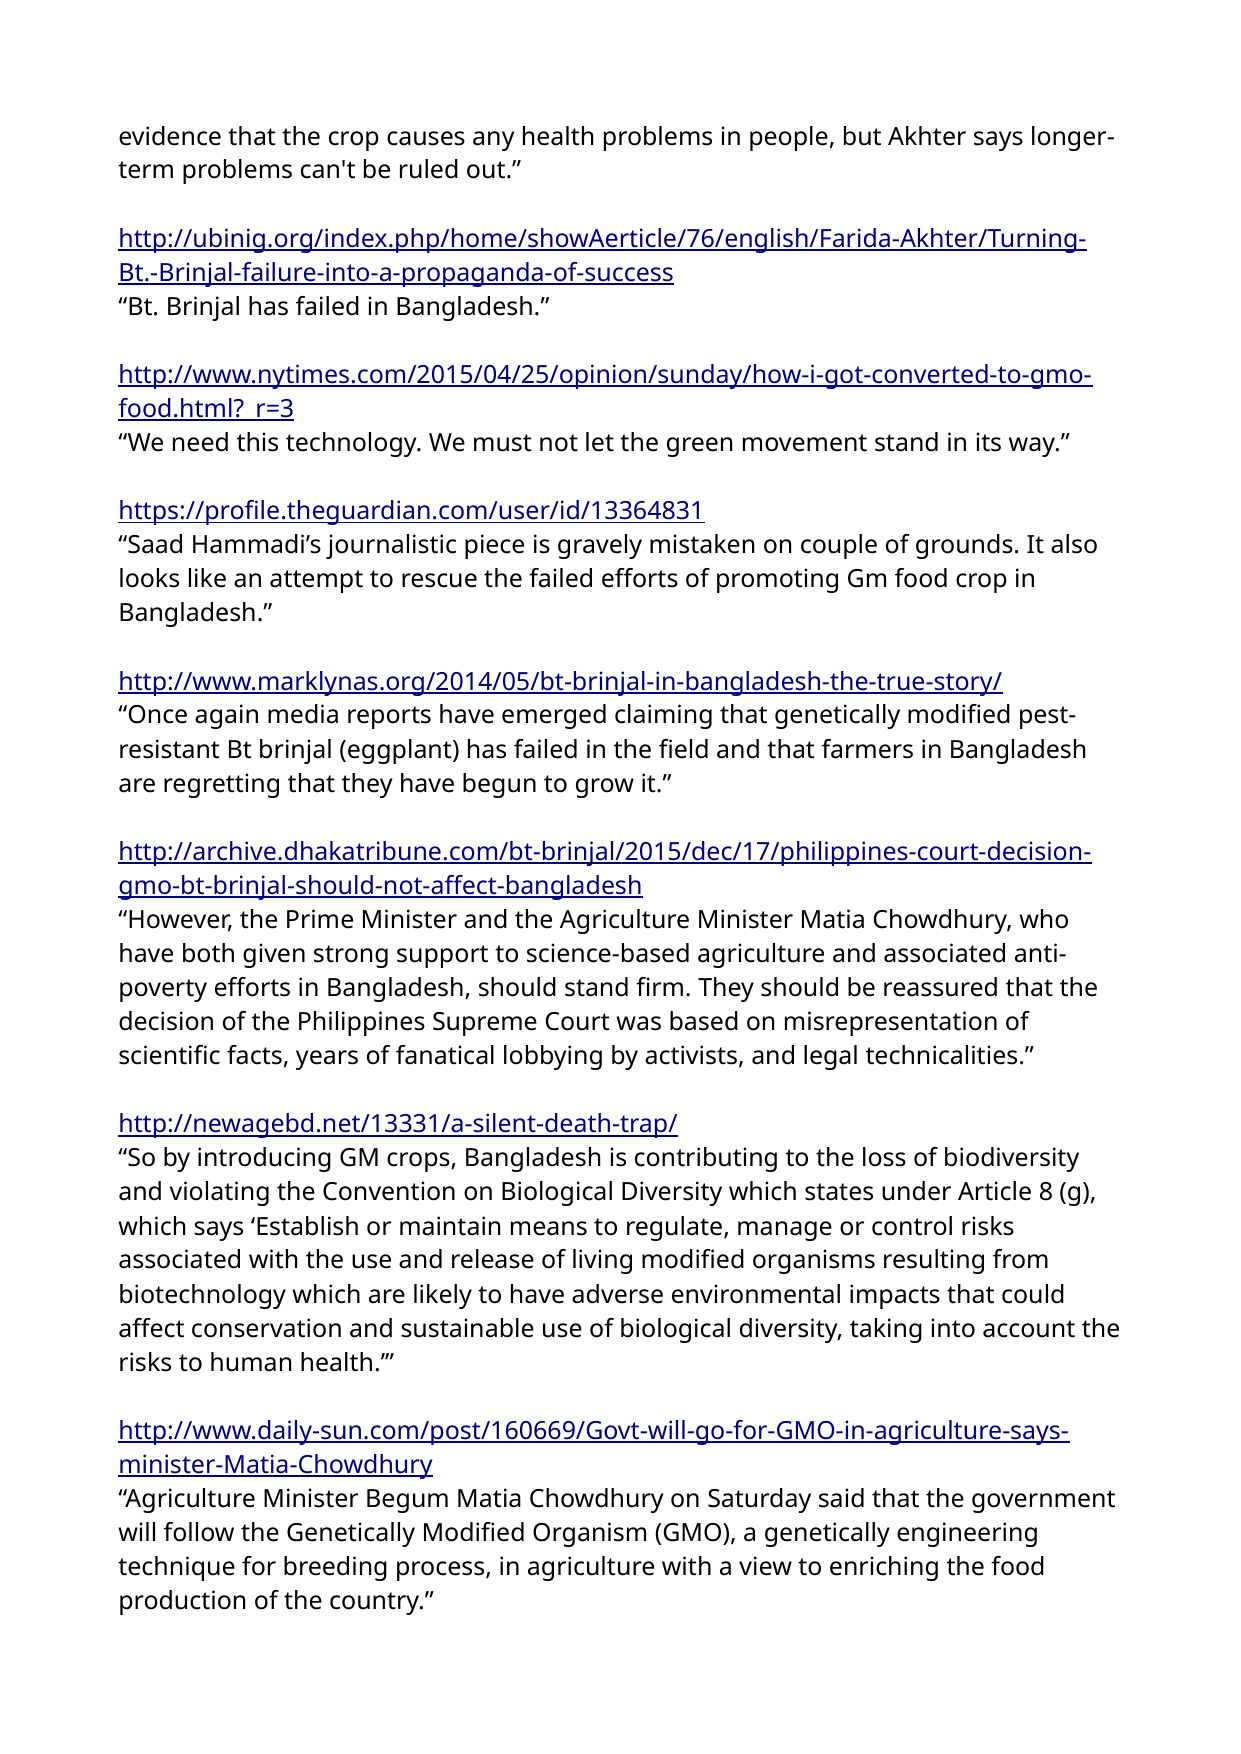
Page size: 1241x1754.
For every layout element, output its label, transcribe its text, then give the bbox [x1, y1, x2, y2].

text http://www.nytimes.com/2015/04/25/opinion/sunday/how-i-got-converted-to-gmo-food.html?_r=3 [118, 357, 1122, 425]
text “Bt. Brinjal has failed in Bangladesh.” [118, 288, 1122, 322]
text http://ubinig.org/index.php/home/showAerticle/76/english/Farida-Akhter/Turning-Bt.-Brinjal-failure-into-a-propaganda-of-success [118, 220, 1122, 288]
text “We need this technology. We must not let the green movement stand in its way.” [118, 425, 1122, 459]
text evidence that the crop causes any health problems in people, but Akhter says longer-term problems can't be ruled out.” [118, 118, 1122, 186]
text http://archive.dhakatribune.com/bt-brinjal/2015/dec/17/philippines-court-decision-gmo-bt-brinjal-should-not-affect-bangladesh [118, 833, 1122, 902]
text http://www.marklynas.org/2014/05/bt-brinjal-in-bangladesh-the-true-story/ [118, 663, 1122, 697]
text http://newagebd.net/13331/a-silent-death-trap/ [118, 1106, 1122, 1140]
text https://profile.theguardian.com/user/id/13364831 [118, 493, 1122, 527]
text “However, the Prime Minister and the Agriculture Minister Matia Chowdhury, who have both given strong support to science-based agriculture and associated anti-poverty efforts in Bangladesh, should stand firm. They should be reassured that the decision of the Philippines Supreme Court was based on misrepresentation of scientific facts, years of fanatical lobbying by activists, and legal technicalities.” [118, 902, 1122, 1072]
text “Saad Hammadi’s journalistic piece is gravely mistaken on couple of grounds. It also looks like an attempt to rescue the failed efforts of promoting Gm food crop in Bangladesh.” [118, 527, 1122, 629]
text “So by introducing GM crops, Bangladesh is contributing to the loss of biodiversity and violating the Convention on Biological Diversity which states under Article 8 (g), which says ‘Establish or maintain means to regulate, manage or control risks associated with the use and release of living modified organisms resulting from biotechnology which are likely to have adverse environmental impacts that could affect conservation and sustainable use of biological diversity, taking into account the risks to human health.’” [118, 1140, 1122, 1378]
text “Agriculture Minister Begum Matia Chowdhury on Saturday said that the government will follow the Genetically Modified Organism (GMO), a genetically engineering technique for breeding process, in agriculture with a view to enriching the food production of the country.” [118, 1481, 1122, 1617]
text http://www.daily-sun.com/post/160669/Govt-will-go-for-GMO-in-agriculture-says-minister-Matia-Chowdhury [118, 1412, 1122, 1481]
text “Once again media reports have emerged claiming that genetically modified pest-resistant Bt brinjal (eggplant) has failed in the field and that farmers in Bangladesh are regretting that they have begun to grow it.” [118, 697, 1122, 799]
